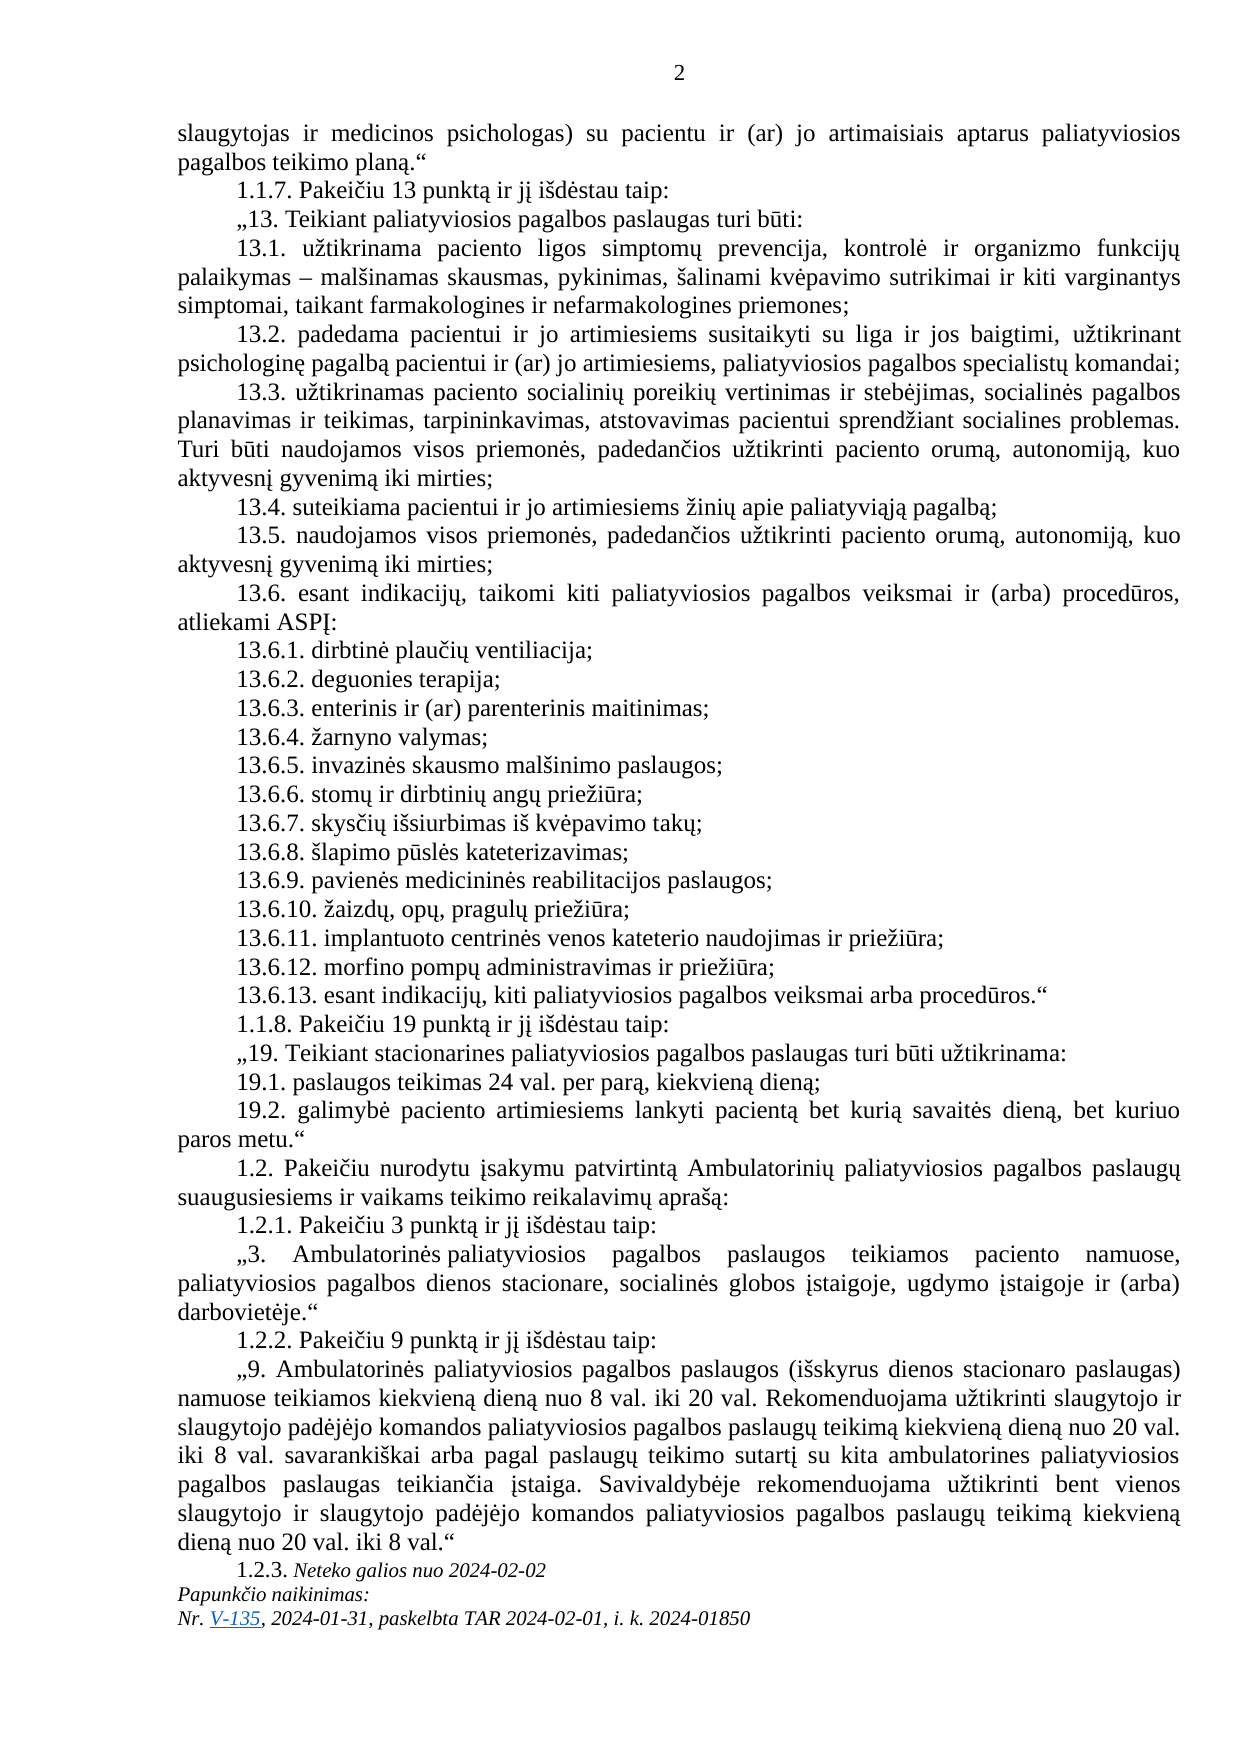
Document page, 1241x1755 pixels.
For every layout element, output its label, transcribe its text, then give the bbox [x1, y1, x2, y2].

text „13. Teikiant paliatyviosios pagalbos paslaugas turi būti: [177, 204, 1181, 233]
text 1.1.7. Pakeičiu 13 punktą ir jį išdėstau taip: [236, 176, 1181, 204]
text 13.6.13. esant indikacijų, kiti paliatyviosios pagalbos veiksmai arba procedūros.“ [177, 981, 1181, 1009]
text 13.6.11. implantuoto centrinės venos kateterio naudojimas ir priežiūra; [177, 923, 1181, 952]
text 13.1. užtikrinama paciento ligos simptomų prevencija, kontrolė ir organizmo funkcijų palaikymas – malšinamas skausmas, pykinimas, šalinami kvėpavimo sutrikimai ir kiti varginantys simptomai, taikant farmakologines ir nefarmakologines priemones; [177, 233, 1181, 319]
text 13.6.1. dirbtinė plaučių ventiliacija; [177, 636, 1181, 664]
text 13.6.2. deguonies terapija; [177, 664, 1181, 693]
text 13.6.4. žarnyno valymas; [177, 722, 1181, 751]
text Nr. V-135, 2024-01-31, paskelbta TAR 2024-02-01, i. k. 2024-01850 [177, 1606, 1181, 1630]
text 13.4. suteikiama pacientui ir jo artimiesiems žinių apie paliatyviąją pagalbą; [177, 492, 1181, 521]
text 13.6.7. skysčių išsiurbimas iš kvėpavimo takų; [177, 808, 1181, 837]
text 1.2.3. Neteko galios nuo 2024-02-02 [177, 1556, 1181, 1582]
text 13.6.6. stomų ir dirbtinių angų priežiūra; [177, 779, 1181, 808]
text 13.6.8. šlapimo pūslės kateterizavimas; [177, 837, 1181, 866]
text 13.5. naudojamos visos priemonės, padedančios užtikrinti paciento orumą, autonomiją, kuo aktyvesnį gyvenimą iki mirties; [177, 521, 1181, 578]
text 13.3. užtikrinamas paciento socialinių poreikių vertinimas ir stebėjimas, socialinės pagalbos planavimas ir teikimas, tarpininkavimas, atstovavimas pacientui sprendžiant socialines problemas. Turi būti naudojamos visos priemonės, padedančios užtikrinti paciento orumą, autonomiją, kuo aktyvesnį gyvenimą iki mirties; [177, 377, 1181, 492]
text 13.6.3. enterinis ir (ar) parenterinis maitinimas; [177, 693, 1181, 722]
text „3. Ambulatorinės paliatyviosios pagalbos paslaugos teikiamos paciento namuose, paliatyviosios pagalbos dienos stacionare, socialinės globos įstaigoje, ugdymo įstaigoje ir (arba) darbovietėje.“ [177, 1239, 1181, 1326]
text „19. Teikiant stacionarines paliatyviosios pagalbos paslaugas turi būti užtikrinama: [177, 1038, 1181, 1067]
text 1.2.1. Pakeičiu 3 punktą ir jį išdėstau taip: [177, 1211, 1181, 1239]
text 13.6.10. žaizdų, opų, pragulų priežiūra; [177, 894, 1181, 923]
text 1.2. Pakeičiu nurodytu įsakymu patvirtintą Ambulatorinių paliatyviosios pagalbos paslaugų suaugusiesiems ir vaikams teikimo reikalavimų aprašą: [177, 1153, 1181, 1211]
text slaugytojas ir medicinos psichologas) su pacientu ir (ar) jo artimaisiais aptarus paliatyviosios pagalbos teikimo planą.“ [177, 118, 1181, 176]
text 13.6.5. invazinės skausmo malšinimo paslaugos; [177, 751, 1181, 779]
text 13.6.9. pavienės medicininės reabilitacijos paslaugos; [177, 866, 1181, 894]
text 19.1. paslaugos teikimas 24 val. per parą, kiekvieną dieną; [177, 1067, 1181, 1096]
text Papunkčio naikinimas: [177, 1582, 1181, 1606]
text 13.2. padedama pacientui ir jo artimiesiems susitaikyti su liga ir jos baigtimi, užtikrinant psichologinę pagalbą pacientui ir (ar) jo artimiesiems, paliatyviosios pagalbos specialistų komandai; [177, 319, 1181, 377]
text 13.6.12. morfino pompų administravimas ir priežiūra; [177, 952, 1181, 981]
text 19.2. galimybė paciento artimiesiems lankyti pacientą bet kurią savaitės dieną, bet kuriuo paros metu.“ [177, 1096, 1181, 1153]
text 1.2.2. Pakeičiu 9 punktą ir jį išdėstau taip: [177, 1326, 1181, 1354]
text 1.1.8. Pakeičiu 19 punktą ir jį išdėstau taip: [177, 1009, 1181, 1038]
text „9. Ambulatorinės paliatyviosios pagalbos paslaugos (išskyrus dienos stacionaro paslaugas) namuose teikiamos kiekvieną dieną nuo 8 val. iki 20 val. Rekomenduojama užtikrinti slaugytojo ir slaugytojo padėjėjo komandos paliatyviosios pagalbos paslaugų teikimą kiekvieną dieną nuo 20 val. iki 8 val. savarankiškai arba pagal paslaugų teikimo sutartį su kita ambulatorines paliatyviosios pagalbos paslaugas teikiančia įstaiga. Savivaldybėje rekomenduojama užtikrinti bent vienos slaugytojo ir slaugytojo padėjėjo komandos paliatyviosios pagalbos paslaugų teikimą kiekvieną dieną nuo 20 val. iki 8 val.“ [177, 1354, 1181, 1556]
text 13.6. esant indikacijų, taikomi kiti paliatyviosios pagalbos veiksmai ir (arba) procedūros, atliekami ASPĮ: [177, 578, 1181, 636]
